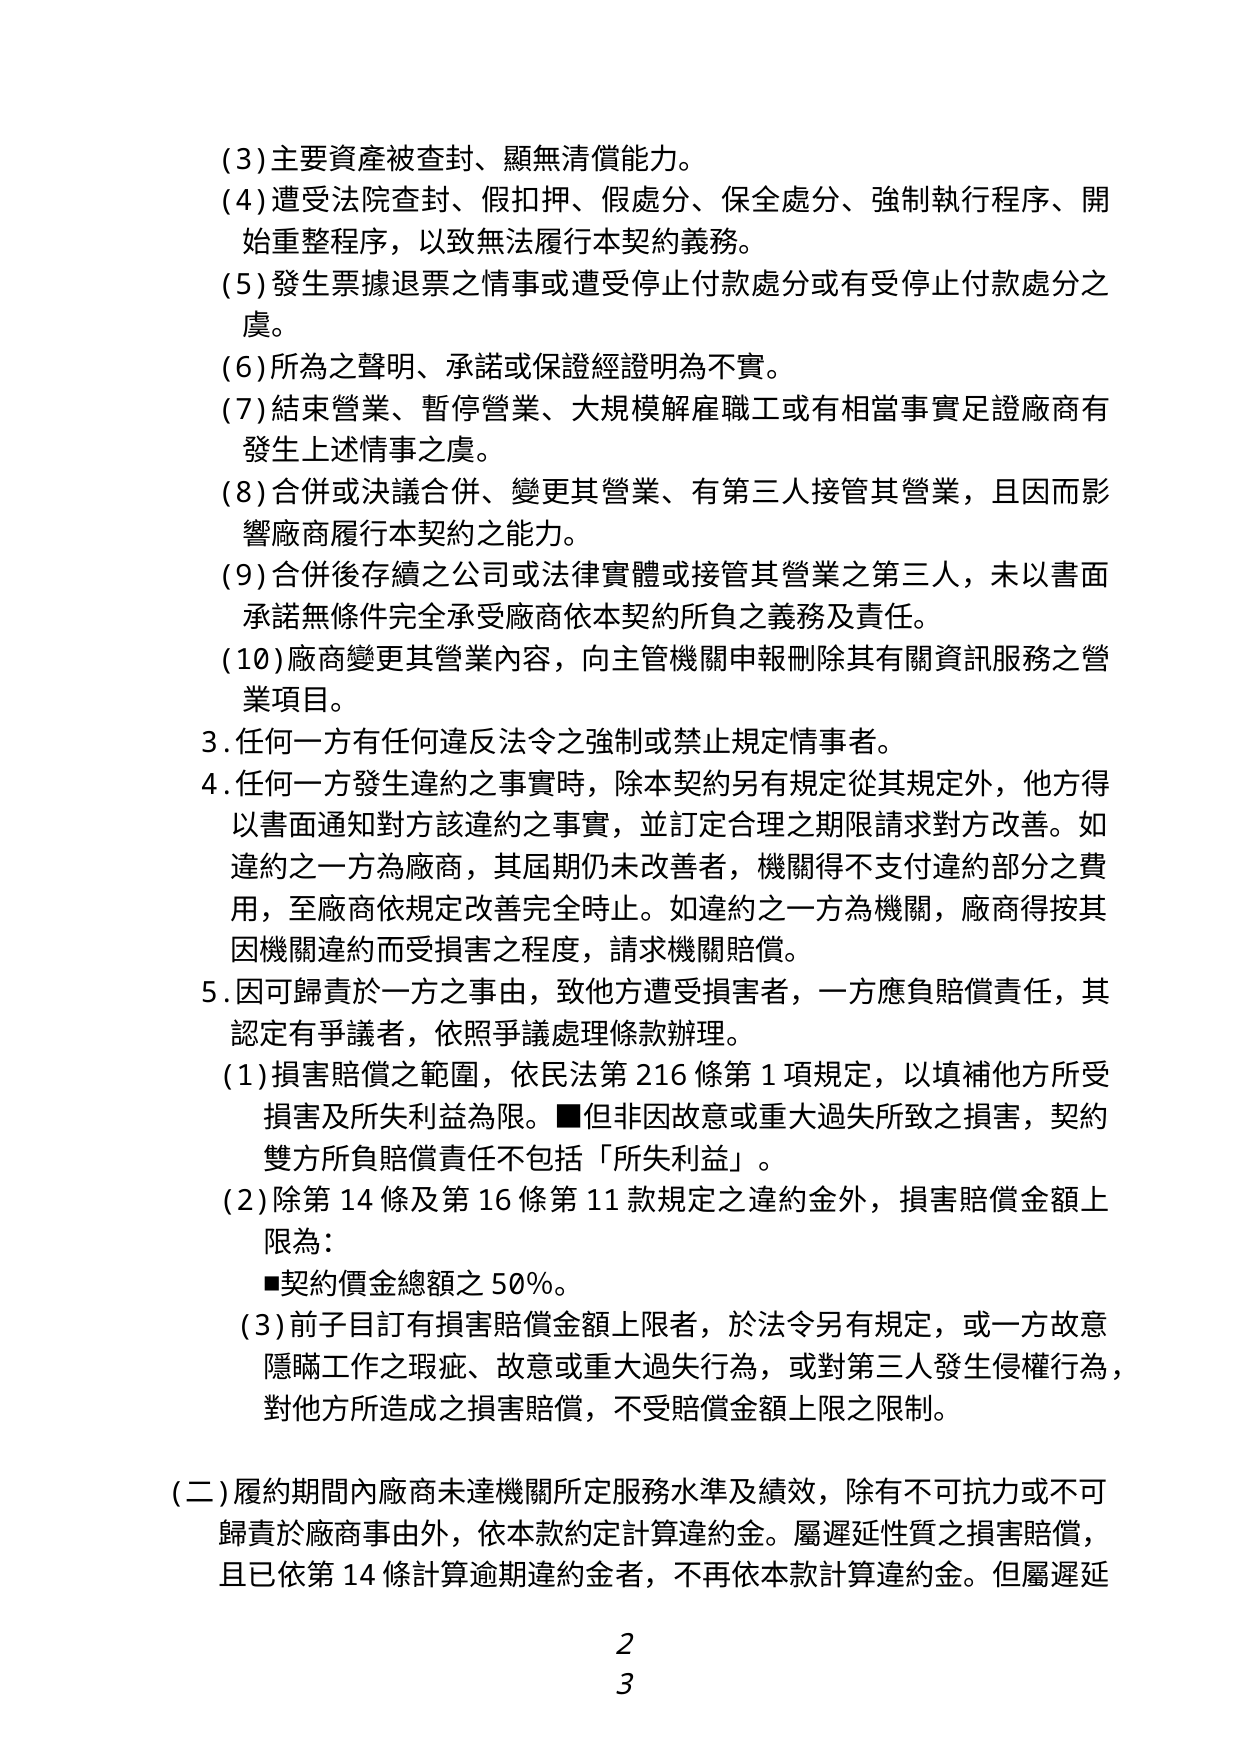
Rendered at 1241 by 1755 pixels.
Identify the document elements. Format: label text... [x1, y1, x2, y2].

text 3.任何一方有任何違反法令之強制或禁止規定情事者。 [200, 719, 1110, 761]
text (二)履約期間內廠商未達機關所定服務水準及績效，除有不可抗力或不可歸責於廠商事由外，依本款約定計算違約金。屬遲延性質之損害賠償，且已依第14條計算逾期違約金者，不再依本款計算違約金。但屬遲延 [167, 1469, 1110, 1594]
text ■契約價金總額之50％。 [263, 1261, 1110, 1302]
text (6)所為之聲明、承諾或保證經證明為不實。 [217, 344, 1110, 386]
text (8)合併或決議合併、變更其營業、有第三人接管其營業，且因而影響廠商履行本契約之能力。 [217, 469, 1110, 552]
text (3)前子目訂有損害賠償金額上限者，於法令另有規定，或一方故意隱瞞工作之瑕疵、故意或重大過失行為，或對第三人發生侵權行為，對他方所造成之損害賠償，不受賠償金額上限之限制。 [218, 1302, 1110, 1427]
text (2)除第14條及第16條第11款規定之違約金外，損害賠償金額上限為： [218, 1177, 1110, 1261]
text 5.因可歸責於一方之事由，致他方遭受損害者，一方應負賠償責任，其認定有爭議者，依照爭議處理條款辦理。 [200, 969, 1110, 1052]
text 4.任何一方發生違約之事實時，除本契約另有規定從其規定外，他方得以書面通知對方該違約之事實，並訂定合理之期限請求對方改善。如違約之一方為廠商，其屆期仍未改善者，機關得不支付違約部分之費用，至廠商依規定改善完全時止。如違約之一方為機關，廠商得按其因機關違約而受損害之程度，請求機關賠償。 [200, 761, 1110, 969]
text (1)損害賠償之範圍，依民法第216條第1項規定，以填補他方所受損害及所失利益為限。■但非因故意或重大過失所致之損害，契約雙方所負賠償責任不包括「所失利益」。 [218, 1052, 1110, 1177]
text (3)主要資產被查封、顯無清償能力。 [217, 136, 1110, 177]
text (9)合併後存續之公司或法律實體或接管其營業之第三人，未以書面承諾無條件完全承受廠商依本契約所負之義務及責任。 [217, 552, 1110, 636]
text (4)遭受法院查封、假扣押、假處分、保全處分、強制執行程序、開始重整程序，以致無法履行本契約義務。 [217, 177, 1110, 261]
text (7)結束營業、暫停營業、大規模解雇職工或有相當事實足證廠商有發生上述情事之虞。 [217, 386, 1110, 469]
text (5)發生票據退票之情事或遭受停止付款處分或有受停止付款處分之虞。 [217, 261, 1110, 344]
text (10)廠商變更其營業內容，向主管機關申報刪除其有關資訊服務之營業項目。 [217, 636, 1110, 719]
